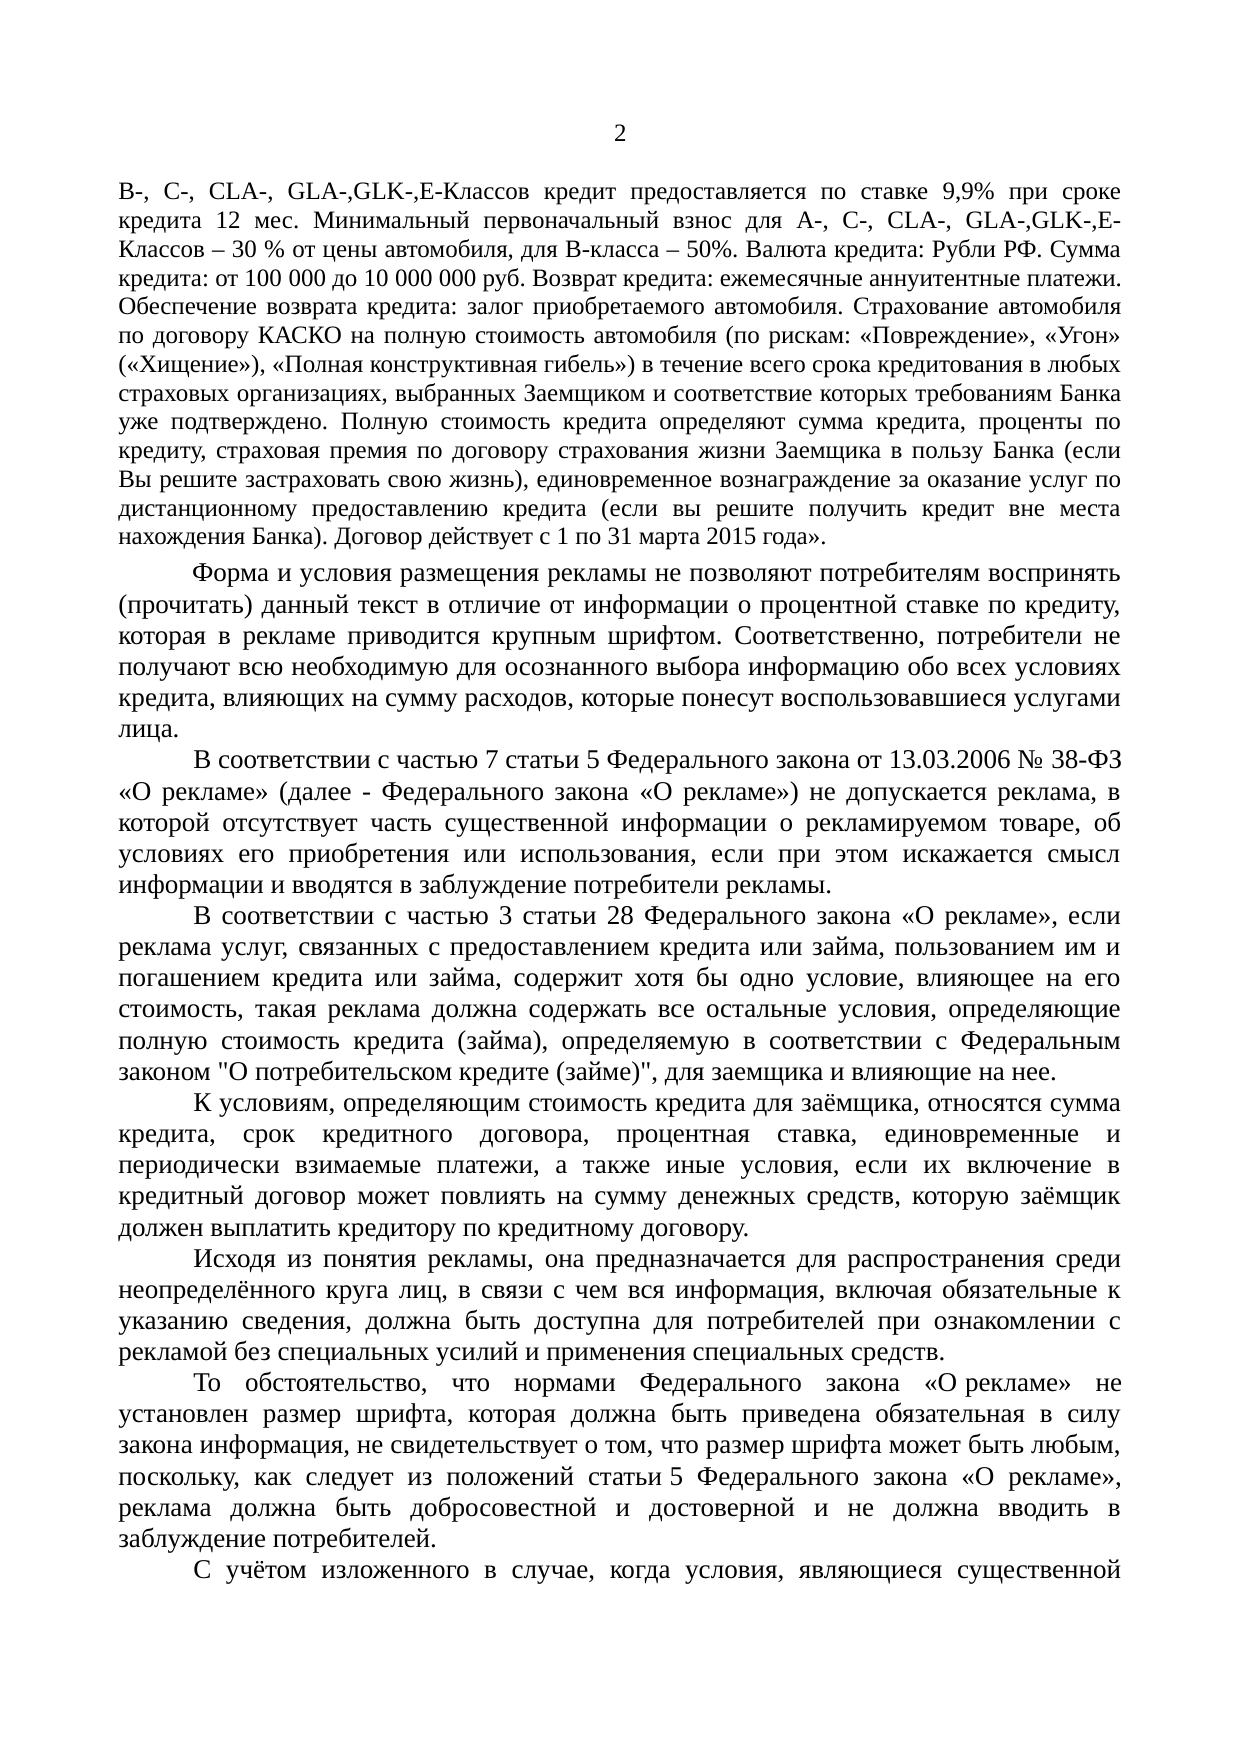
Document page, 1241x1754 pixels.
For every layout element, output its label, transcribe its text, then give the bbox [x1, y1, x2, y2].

text Форма и условия размещения рекламы не позволяют потребителям воспринять (прочитать) данный текст в отличие от информации о процентной ставке по кредиту, которая в рекламе приводится крупным шрифтом. Соответственно, потребители не получают всю необходимую для осознанного выбора информацию обо всех условиях кредита, влияющих на сумму расходов, которые понесут воспользовавшиеся услугами лица. [118, 557, 1122, 743]
text С учётом изложенного в случае, когда условия, являющиеся существенной [118, 1553, 1122, 1584]
text Исходя из понятия рекламы, она предназначается для распространения среди неопределённого круга лиц, в связи с чем вся информация, включая обязательные к указанию сведения, должна быть доступна для потребителей при ознакомлении с рекламой без специальных усилий и применения специальных средств. [118, 1242, 1122, 1366]
text То обстоятельство, что нормами Федерального закона «О рекламе» не установлен размер шрифта, которая должна быть приведена обязательная в силу закона информация, не свидетельствует о том, что размер шрифта может быть любым, поскольку, как следует из положений статьи 5 Федерального закона «О рекламе», реклама должна быть добросовестной и достоверной и не должна вводить в заблуждение потребителей. [118, 1366, 1122, 1553]
text B-, C-, CLA-, GLA-,GLK-,E-Классов кредит предоставляется по ставке 9,9% при сроке кредита 12 мес. Минимальный первоначальный взнос для A-, C-, CLA-, GLA-,GLK-,E-Классов – 30 % от цены автомобиля, для B-класса – 50%. Валюта кредита: Рубли РФ. Сумма кредита: от 100 000 до 10 000 000 руб. Возврат кредита: ежемесячные аннуитентные платежи. Обеспечение возврата кредита: залог приобретаемого автомобиля. Страхование автомобиля по договору КАСКО на полную стоимость автомобиля (по рискам: «Повреждение», «Угон» («Хищение»), «Полная конструктивная гибель») в течение всего срока кредитования в любых страховых организациях, выбранных Заемщиком и соответствие которых требованиям Банка уже подтверждено. Полную стоимость кредита определяют сумма кредита, проценты по кредиту, страховая премия по договору страхования жизни Заемщика в пользу Банка (если Вы решите застраховать свою жизнь), единовременное вознаграждение за оказание услуг по дистанционному предоставлению кредита (если вы решите получить кредит вне места нахождения Банка). Договор действует с 1 по 31 марта 2015 года». [118, 176, 1122, 550]
text В соответствии с частью 3 статьи 28 Федерального закона «О рекламе», если реклама услуг, связанных с предоставлением кредита или займа, пользованием им и погашением кредита или займа, содержит хотя бы одно условие, влияющее на его стоимость, такая реклама должна содержать все остальные условия, определяющие полную стоимость кредита (займа), определяемую в соответствии с Федеральным законом "О потребительском кредите (займе)", для заемщика и влияющие на нее. [118, 899, 1122, 1086]
text В соответствии с частью 7 статьи 5 Федерального закона от 13.03.2006 № 38-ФЗ «О рекламе» (далее - Федерального закона «О рекламе») не допускается реклама, в которой отсутствует часть существенной информации о рекламируемом товаре, об условиях его приобретения или использования, если при этом искажается смысл информации и вводятся в заблуждение потребители рекламы. [118, 743, 1122, 899]
text К условиям, определяющим стоимость кредита для заёмщика, относятся сумма кредита, срок кредитного договора, процентная ставка, единовременные и периодически взимаемые платежи, а также иные условия, если их включение в кредитный договор может повлиять на сумму денежных средств, которую заёмщик должен выплатить кредитору по кредитному договору. [118, 1086, 1122, 1242]
